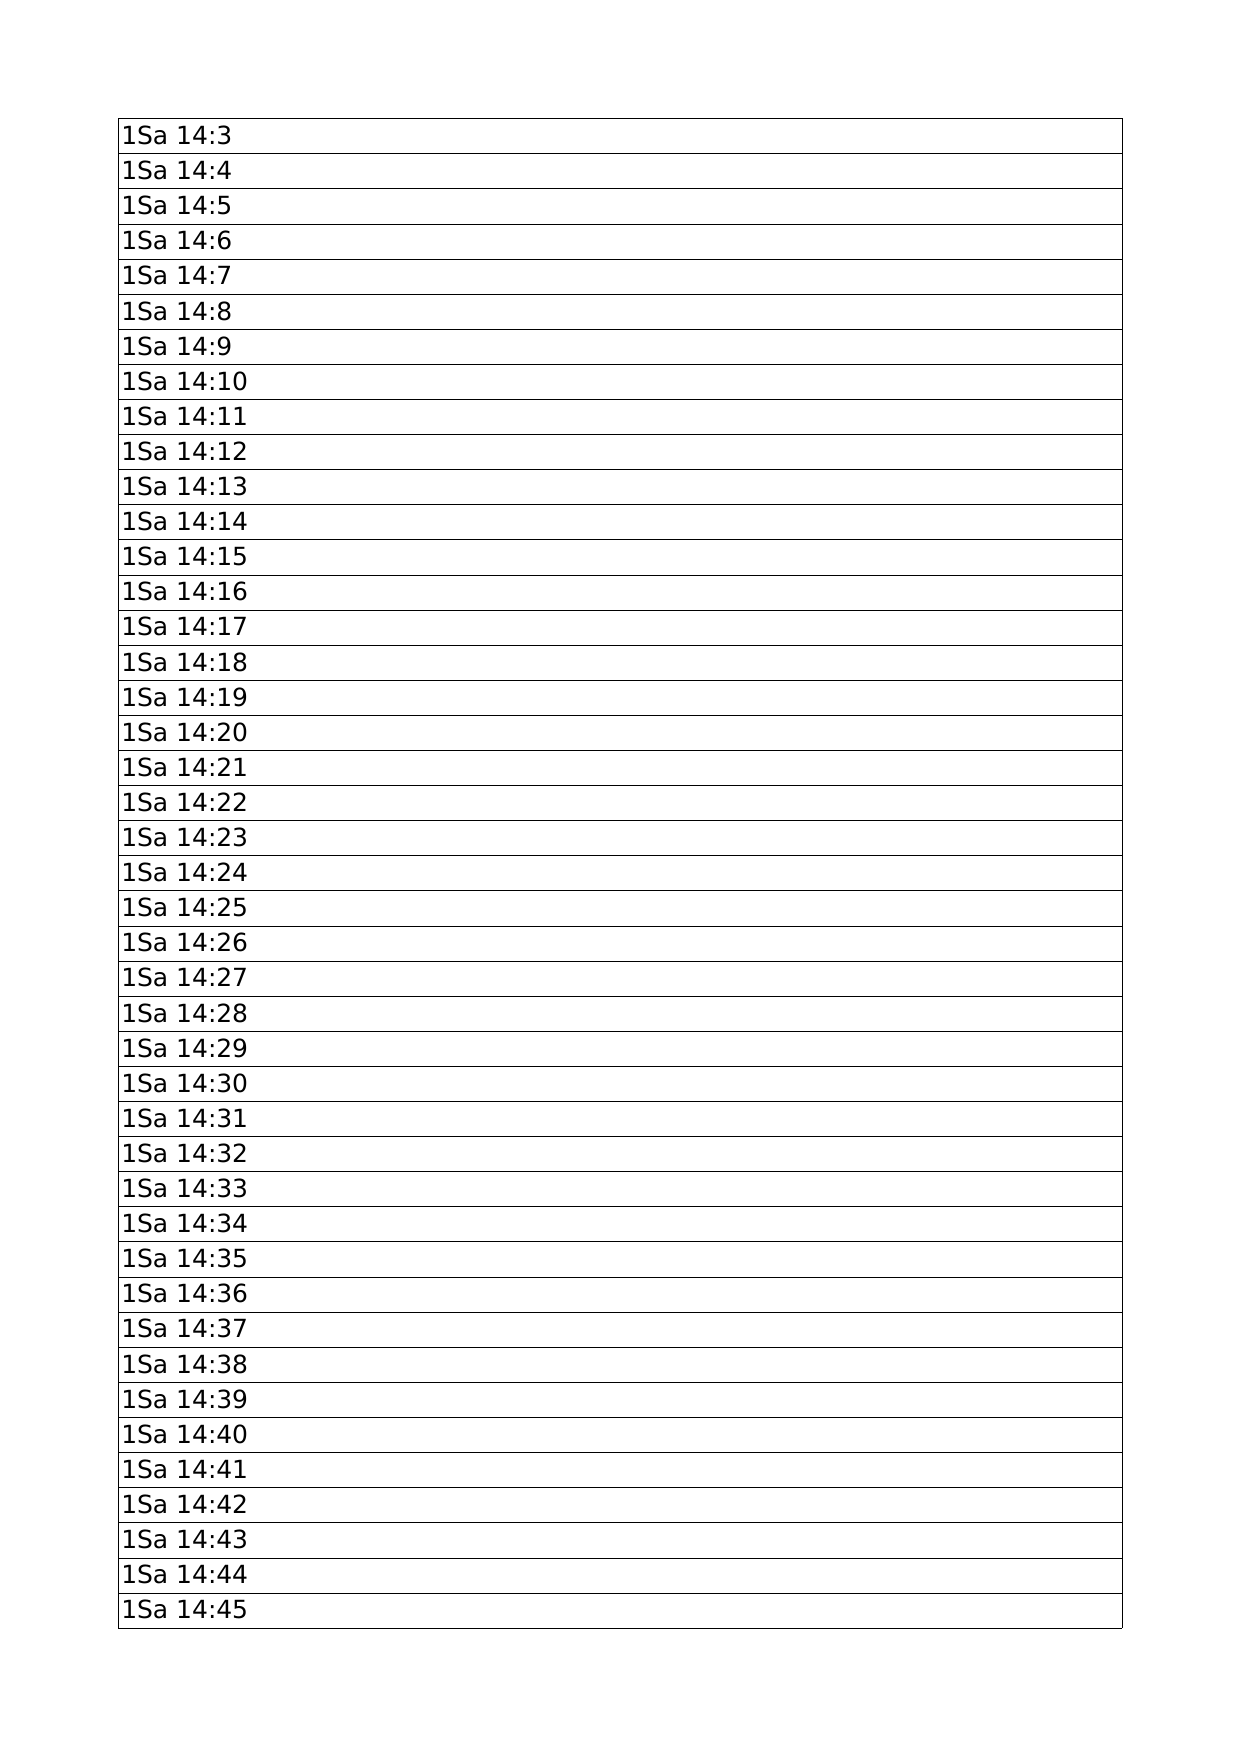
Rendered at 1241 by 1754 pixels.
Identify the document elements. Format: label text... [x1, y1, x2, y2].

table_cell 1Sa 14:19 [119, 681, 1122, 715]
table_cell 1Sa 14:25 [119, 891, 1122, 926]
table_cell 1Sa 14:20 [119, 716, 1122, 750]
table_cell 1Sa 14:33 [119, 1172, 1122, 1206]
table_cell 1Sa 14:39 [119, 1383, 1122, 1417]
table_cell 1Sa 14:35 [119, 1242, 1122, 1277]
table_cell 1Sa 14:27 [119, 962, 1122, 996]
table_cell 1Sa 14:5 [119, 189, 1122, 223]
table_cell 1Sa 14:6 [119, 225, 1122, 258]
table_cell 1Sa 14:21 [119, 751, 1122, 785]
table_cell 1Sa 14:34 [119, 1207, 1122, 1241]
table_cell 1Sa 14:31 [119, 1102, 1122, 1136]
table_cell 1Sa 14:22 [119, 786, 1122, 820]
table_cell 1Sa 14:23 [119, 821, 1122, 855]
table_cell 1Sa 14:40 [119, 1418, 1122, 1452]
table_cell 1Sa 14:12 [119, 435, 1122, 469]
table_cell 1Sa 14:30 [119, 1067, 1122, 1101]
table_cell 1Sa 14:38 [119, 1348, 1122, 1382]
table_cell 1Sa 14:45 [119, 1594, 1122, 1628]
table_cell 1Sa 14:16 [119, 576, 1122, 609]
table_cell 1Sa 14:37 [119, 1313, 1122, 1347]
table_cell 1Sa 14:24 [119, 856, 1122, 890]
table_cell 1Sa 14:41 [119, 1453, 1122, 1487]
table_cell 1Sa 14:14 [119, 505, 1122, 539]
table_cell 1Sa 14:26 [119, 927, 1122, 961]
table_cell 1Sa 14:7 [119, 260, 1122, 294]
table_cell 1Sa 14:13 [119, 470, 1122, 504]
table_cell 1Sa 14:3 [119, 119, 1122, 153]
table_cell 1Sa 14:29 [119, 1032, 1122, 1066]
table_cell 1Sa 14:32 [119, 1137, 1122, 1171]
table_cell 1Sa 14:8 [119, 295, 1122, 329]
table_cell 1Sa 14:44 [119, 1559, 1122, 1592]
table_cell 1Sa 14:43 [119, 1523, 1122, 1557]
table_cell 1Sa 14:42 [119, 1488, 1122, 1522]
table_cell 1Sa 14:11 [119, 400, 1122, 434]
table_cell 1Sa 14:18 [119, 646, 1122, 680]
table_cell 1Sa 14:28 [119, 997, 1122, 1031]
table_cell 1Sa 14:10 [119, 365, 1122, 399]
table_cell 1Sa 14:4 [119, 154, 1122, 188]
table_cell 1Sa 14:15 [119, 540, 1122, 574]
table_cell 1Sa 14:36 [119, 1278, 1122, 1312]
table_cell 1Sa 14:17 [119, 611, 1122, 645]
table_cell 1Sa 14:9 [119, 330, 1122, 364]
